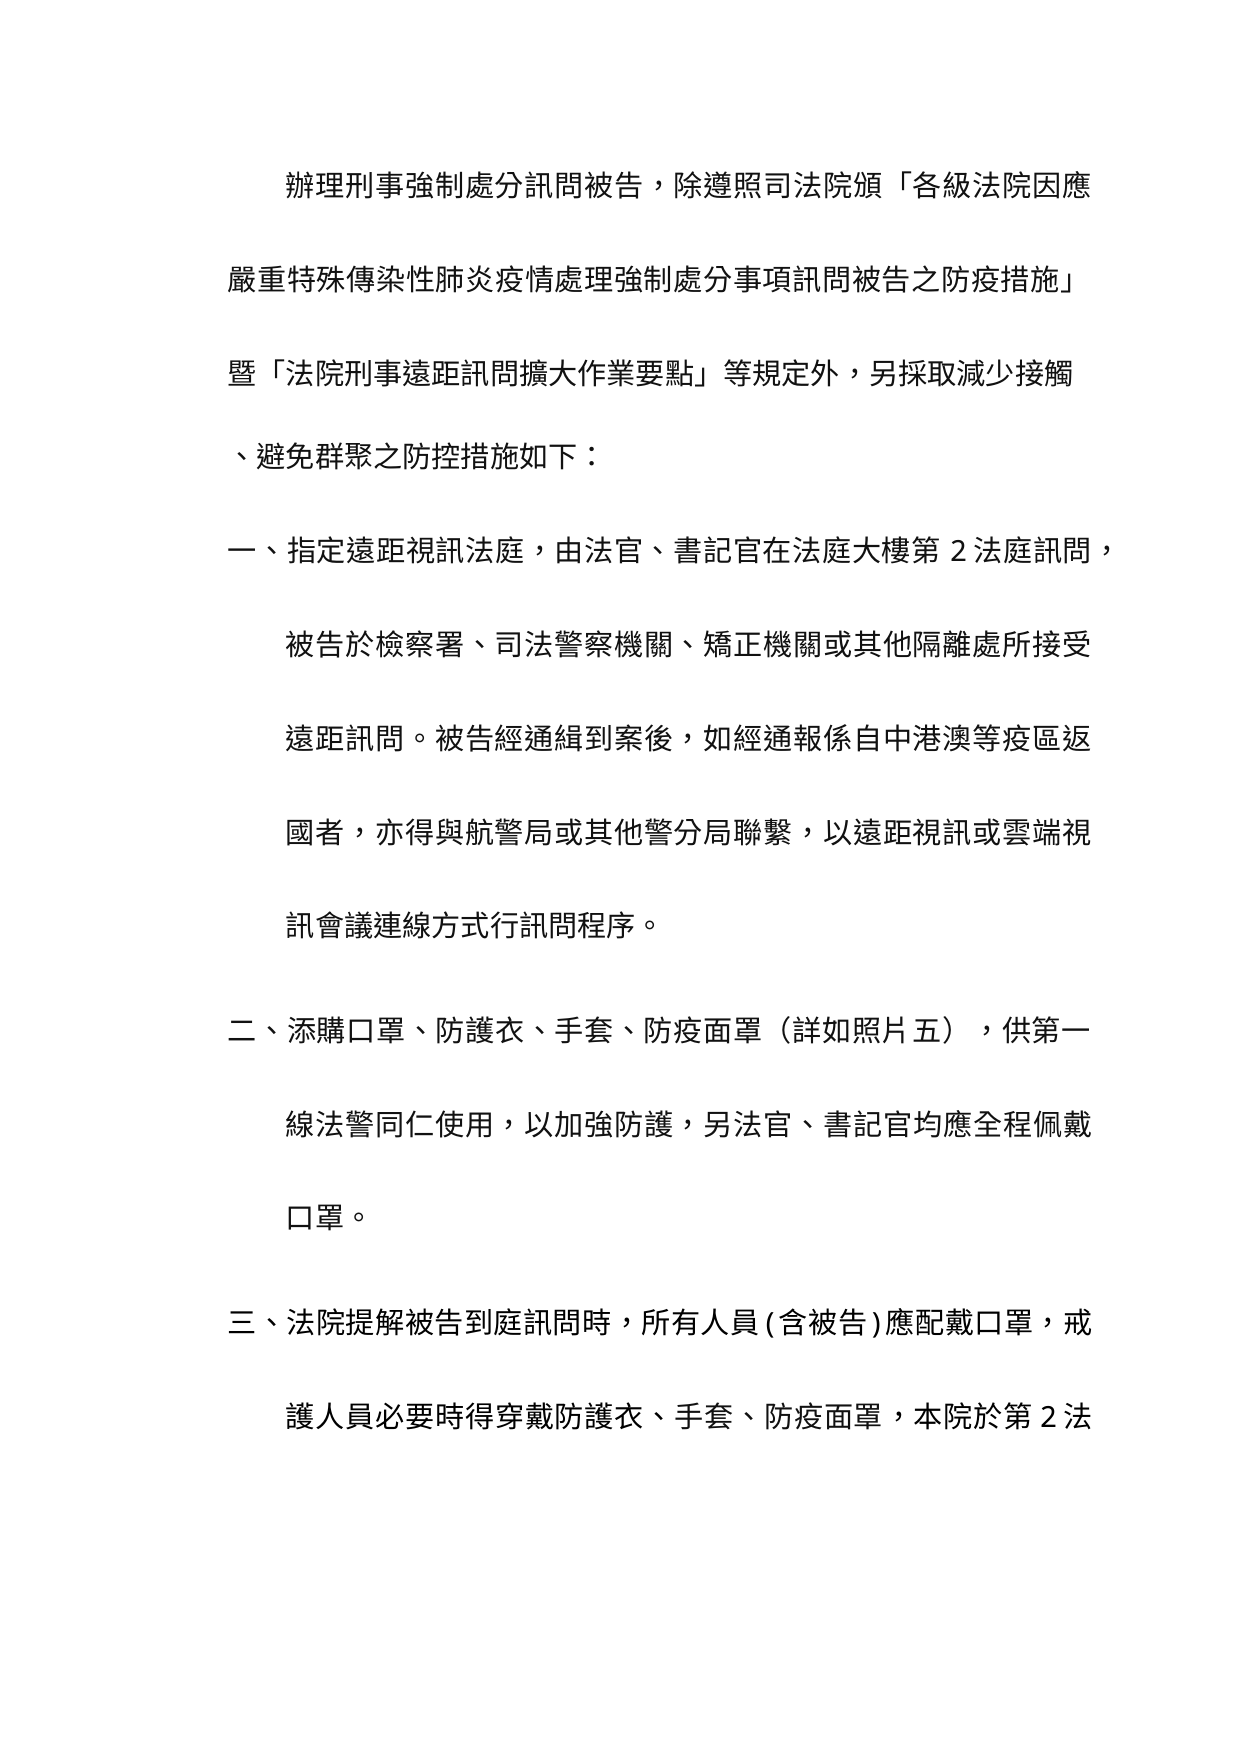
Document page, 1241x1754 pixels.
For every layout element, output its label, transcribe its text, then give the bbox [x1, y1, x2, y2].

text 一、指定遠距視訊法庭，由法官、書記官在法庭大樓第2法庭訊問，被告於檢察署、司法警察機關、矯正機關或其他隔離處所接受遠距訊問。被告經通緝到案後，如經通報係自中港澳等疫區返國者，亦得與航警局或其他警分局聯繫，以遠距視訊或雲端視訊會議連線方式行訊問程序。 [227, 507, 1093, 945]
text 、避免群聚之防控措施如下： [227, 413, 1093, 476]
text 辦理刑事強制處分訊問被告，除遵照司法院頒「各級法院因應嚴重特殊傳染性肺炎疫情處理強制處分事項訊問被告之防疫措施」暨「法院刑事遠距訊問擴大作業要點」等規定外，另採取減少接觸 [227, 142, 1093, 392]
text 二、添購口罩、防護衣、手套、防疫面罩（詳如照片五），供第一線法警同仁使用，以加強防護，另法官、書記官均應全程佩戴口罩。 [227, 987, 1093, 1237]
text 三、法院提解被告到庭訊問時，所有人員(含被告)應配戴口罩，戒護人員必要時得穿戴防護衣、手套、防疫面罩，本院於第2法庭應訊台設置活動直立式透明隔板（詳如照片六），隔離被告，並加強通風設備保持法庭空氣流通。 [227, 1279, 1093, 1435]
